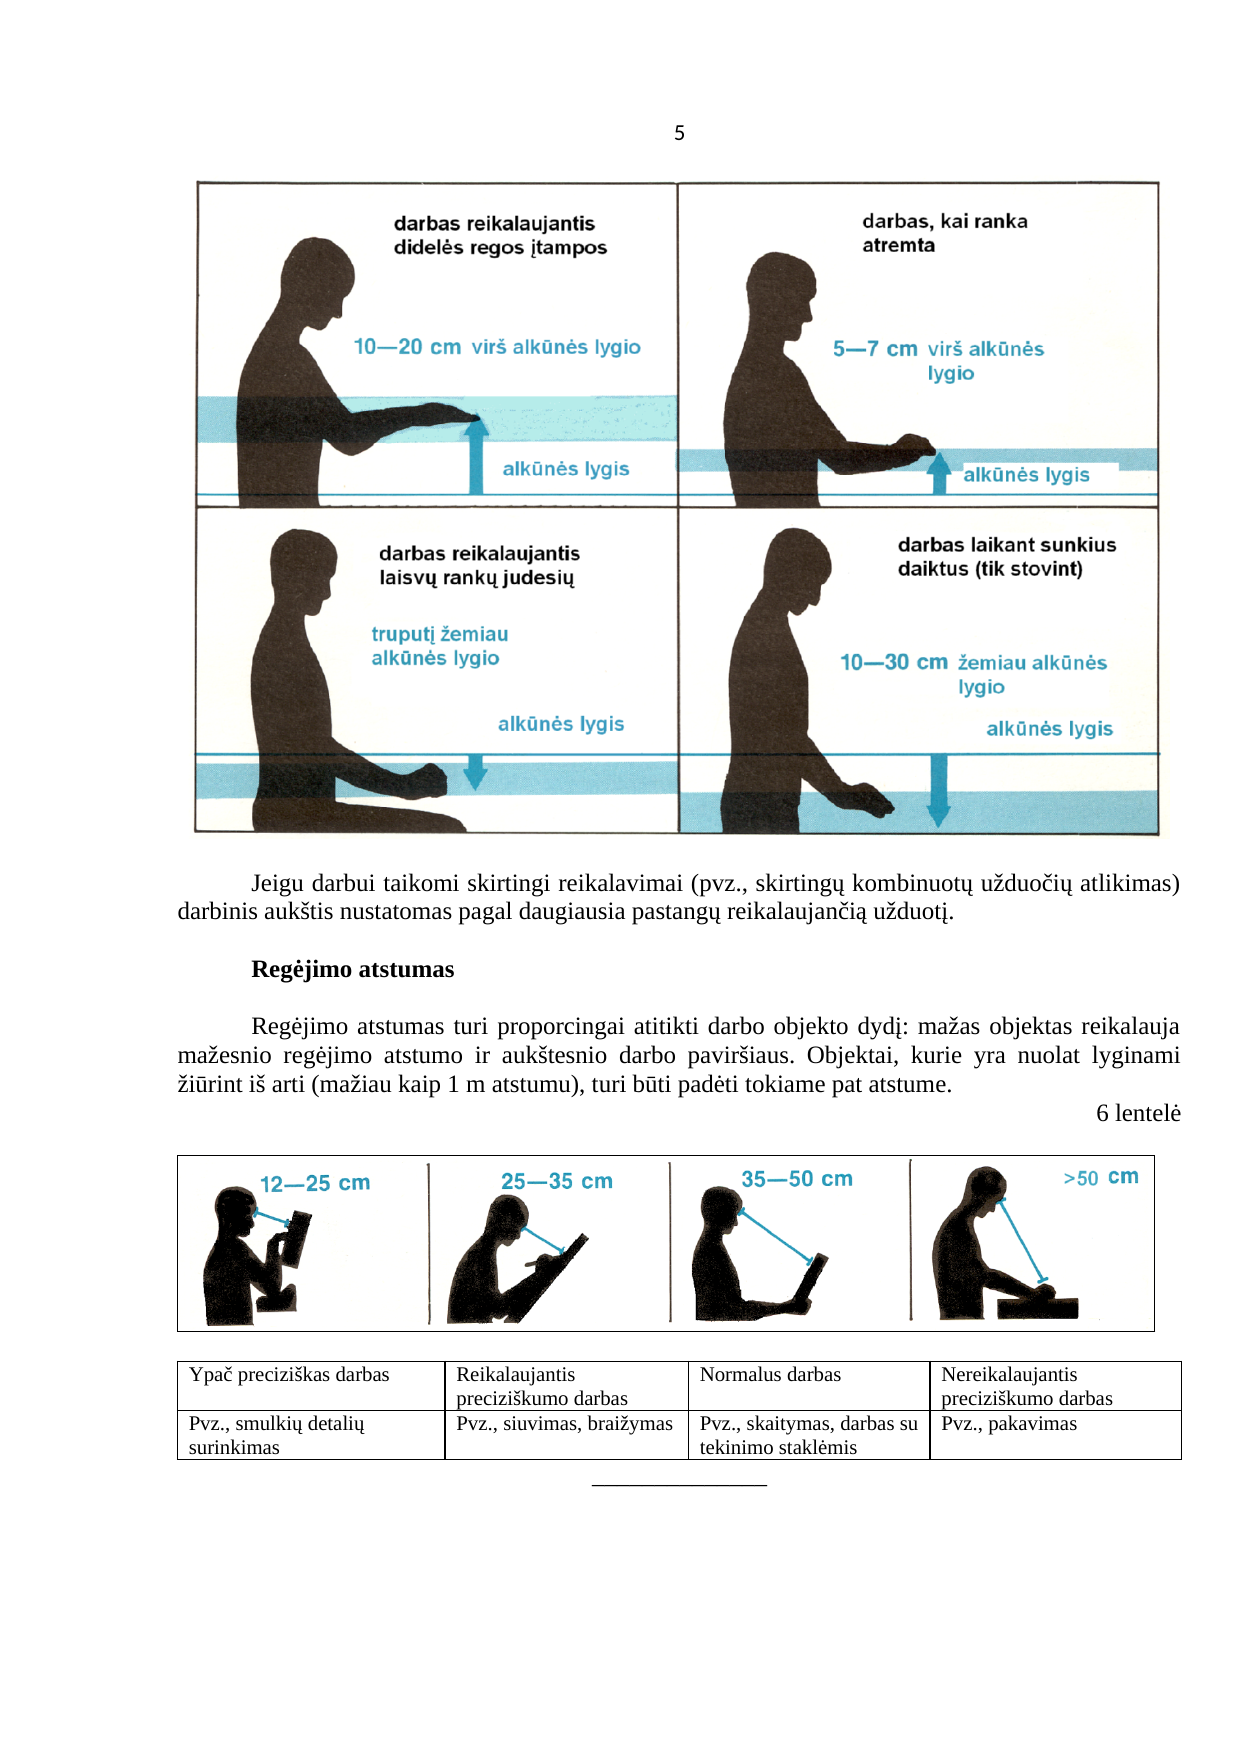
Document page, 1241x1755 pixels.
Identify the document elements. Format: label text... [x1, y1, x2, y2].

table_header Reikalaujantis preciziškumo darbas [446, 1362, 688, 1410]
text ______________ [177, 1460, 1181, 1489]
text Regėjimo atstumas turi proporcingai atitikti darbo objekto dydį: mažas objektas reikalauja mažesnio regėjimo atstumo ir aukštesnio darbo paviršiaus. Objektai, kurie yra nuolat lyginami žiūrint iš arti (mažiau kaip 1 m atstumu), turi būti padėti tokiame pat atstume. [177, 1011, 1181, 1098]
table_cell Pvz., smulkių detalių surinkimas [178, 1411, 444, 1459]
table_header Nereikalaujantis preciziškumo darbas [931, 1362, 1181, 1410]
text Regėjimo atstumas [177, 954, 1181, 983]
table_header Normalus darbas [689, 1362, 929, 1410]
text Jeigu darbui taikomi skirtingi reikalavimai (pvz., skirtingų kombinuotų užduočių atlikimas) darbinis aukštis nustatomas pagal daugiausia pastangų reikalaujančią užduotį. [177, 868, 1181, 925]
text 6 lentelė [177, 1098, 1181, 1126]
table_cell Pvz., skaitymas, darbas su tekinimo staklėmis [689, 1411, 929, 1459]
table_header Ypač preciziškas darbas [178, 1362, 444, 1410]
table_cell Pvz., siuvimas, braižymas [446, 1411, 688, 1459]
table_cell Pvz., pakavimas [931, 1411, 1181, 1459]
